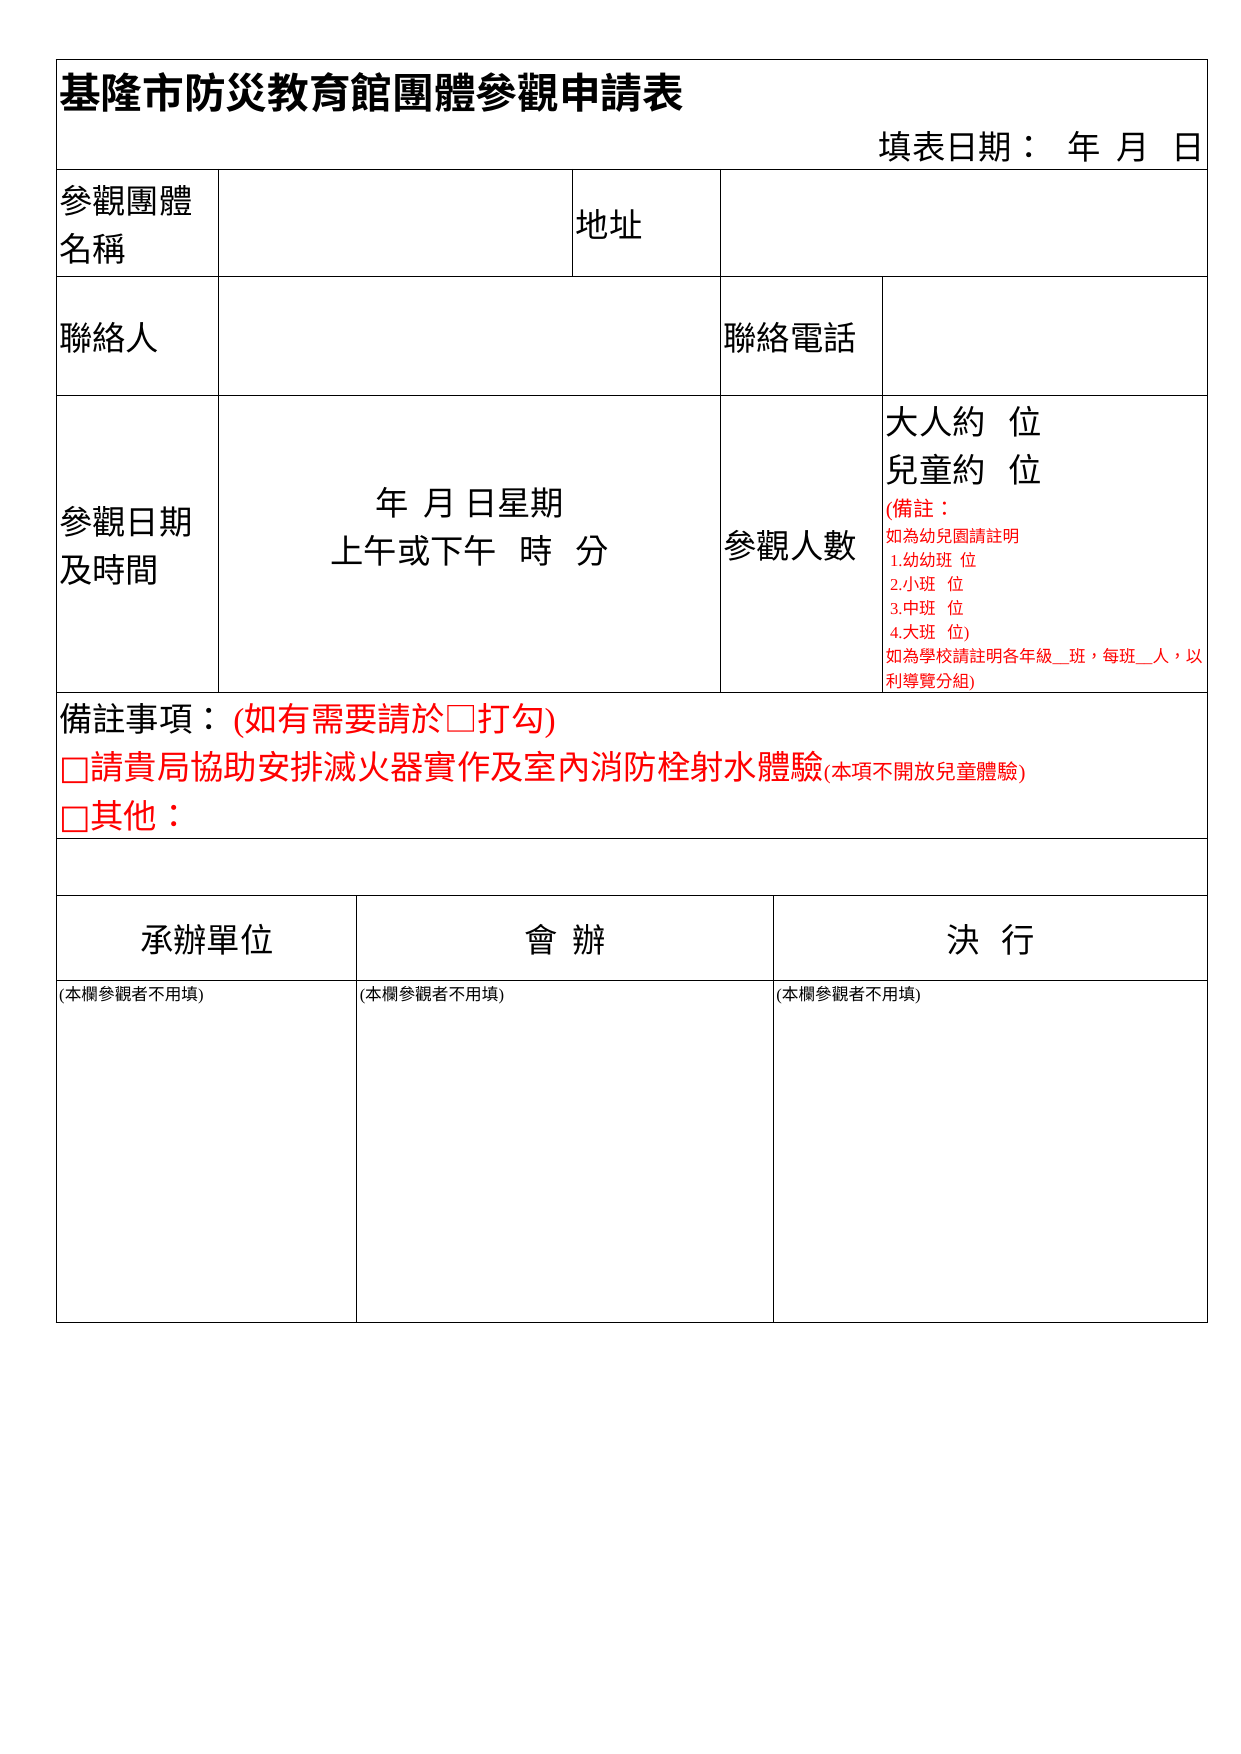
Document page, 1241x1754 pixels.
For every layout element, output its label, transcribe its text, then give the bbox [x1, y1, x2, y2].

table_cell 地址 [573, 170, 720, 276]
table_cell [883, 277, 1207, 395]
table_cell 聯絡人 [57, 277, 218, 395]
table_cell 年 月 日星期 上午或下午 時 分 [219, 396, 720, 692]
table_cell 大人約 位 兒童約 位 (備註： 如為幼兒園請註明 1.幼幼班 位 2.小班 位 3.中班 位 4.大班 位) 如為學校請註明各年級__班，每班__人，以利導覽分組) [883, 396, 1207, 692]
table_cell 備註事項： (如有需要請於□打勾) □請貴局協助安排滅火器實作及室內消防栓射水體驗(本項不開放兒童體驗) □其他： [57, 693, 1207, 838]
table_cell [219, 170, 572, 276]
table_cell (本欄參觀者不用填) [774, 981, 1207, 1322]
table_cell (本欄參觀者不用填) [57, 981, 356, 1322]
table_cell 會 辦 [357, 896, 773, 980]
table_cell [219, 277, 720, 395]
table_cell 參觀人數 [721, 396, 882, 692]
table_cell [57, 839, 1207, 895]
table_cell 參觀團體 名稱 [57, 170, 218, 276]
table_header 基隆市防災教育館團體參觀申請表 填表日期： 年 月 日 [57, 60, 1207, 169]
table_cell 承辦單位 [57, 896, 356, 980]
table_cell 聯絡電話 [721, 277, 882, 395]
table_cell [721, 170, 1207, 276]
table_cell (本欄參觀者不用填) [357, 981, 773, 1322]
table_cell 決 行 [774, 896, 1207, 980]
table_cell 參觀日期 及時間 [57, 396, 218, 692]
